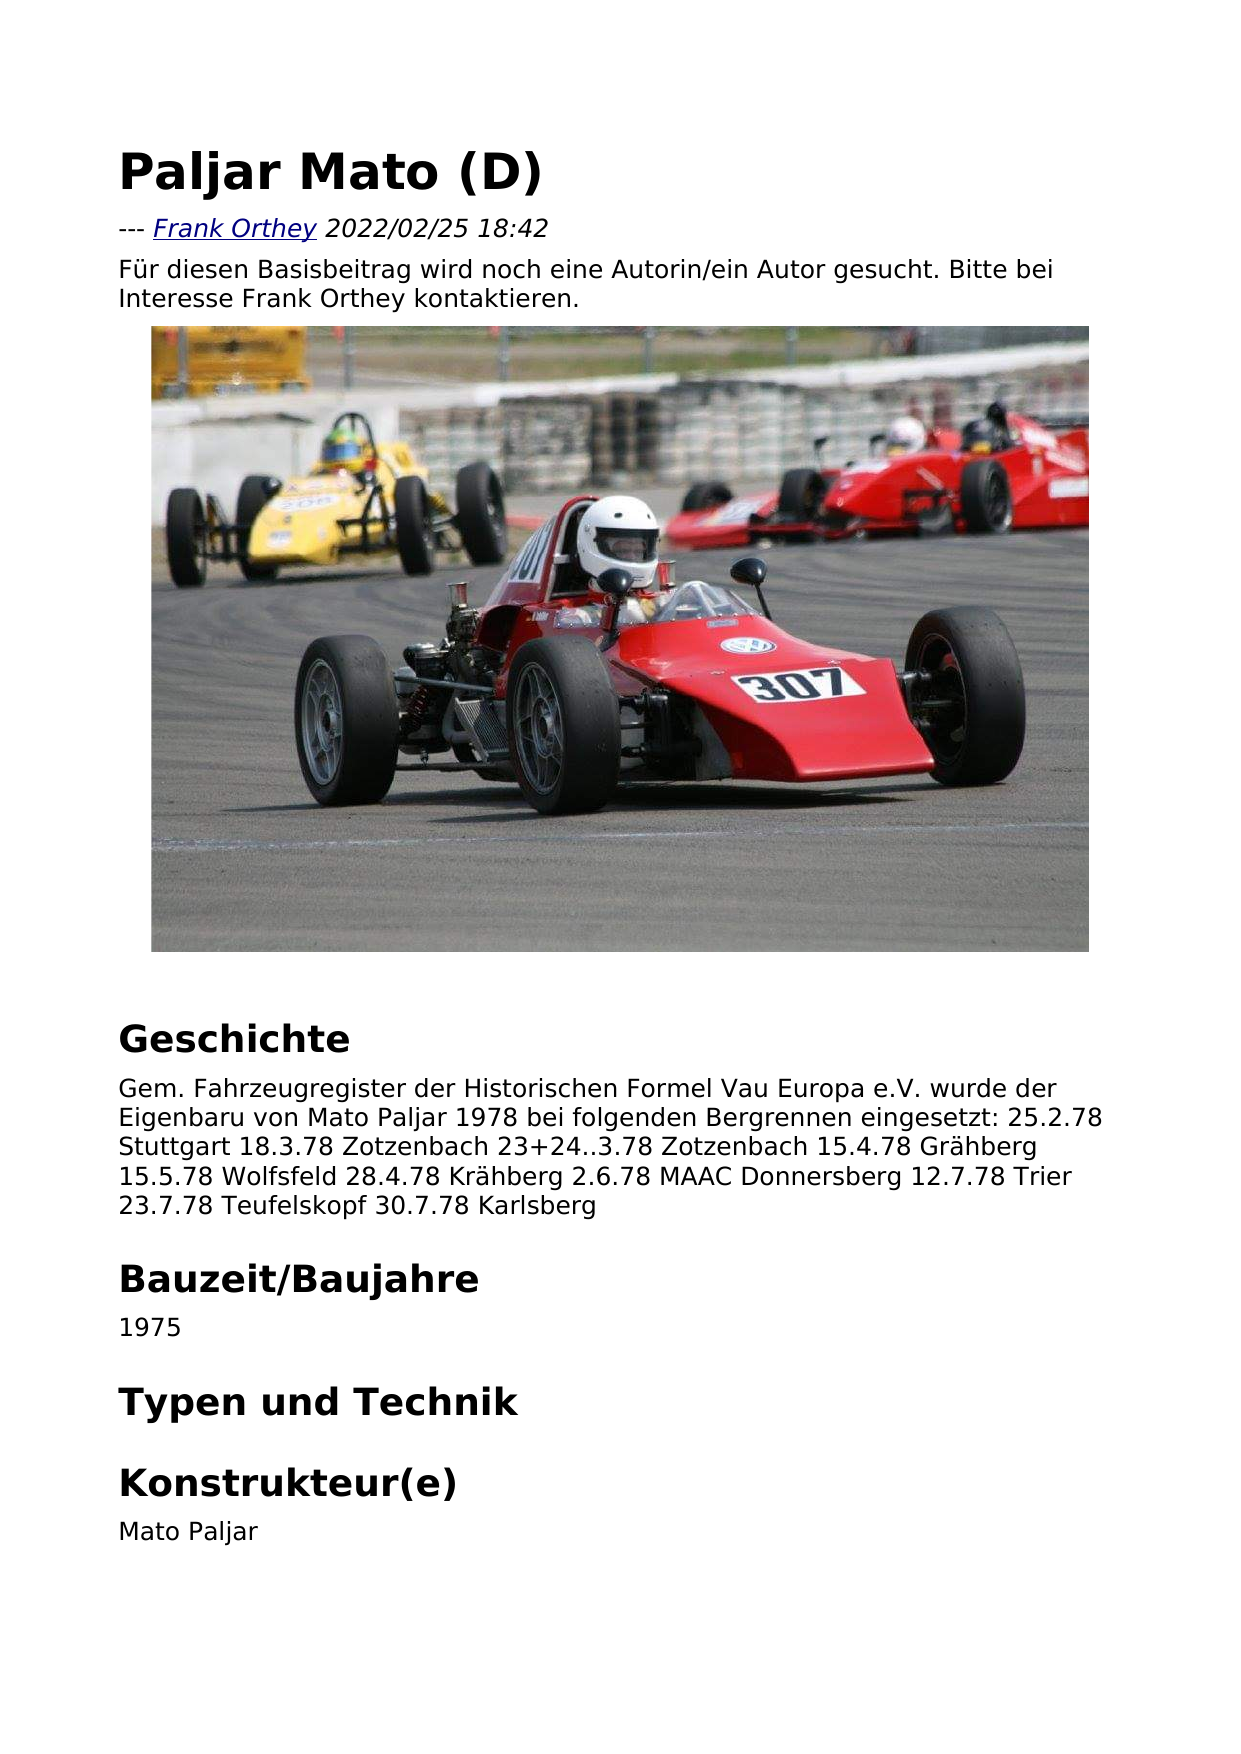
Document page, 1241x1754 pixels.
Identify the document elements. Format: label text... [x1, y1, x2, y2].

text Gem. Fahrzeugregister der Historischen Formel Vau Europa e.V. wurde der Eigenbaru von Mato Paljar 1978 bei folgenden Bergrennen eingesetzt: 25.2.78 Stuttgart 18.3.78 Zotzenbach 23+24..3.78 Zotzenbach 15.4.78 Grähberg 15.5.78 Wolfsfeld 28.4.78 Krähberg 2.6.78 MAAC Donnersberg 12.7.78 Trier 23.7.78 Teufelskopf 30.7.78 Karlsberg [118, 1074, 1122, 1220]
picture [151, 326, 1089, 952]
subtitle Paljar Mato (D) [118, 143, 1122, 201]
subtitle Bauzeit/Baujahre [118, 1257, 1122, 1301]
text Für diesen Basisbeitrag wird noch eine Autorin/ein Autor gesucht. Bitte bei Interesse Frank Orthey kontaktieren. [118, 256, 1122, 314]
text Mato Paljar [118, 1518, 1122, 1547]
text --- Frank Orthey 2022/02/25 18:42 [118, 214, 1122, 243]
subtitle Konstrukteur(e) [118, 1461, 1122, 1505]
subtitle Typen und Technik [118, 1380, 1122, 1424]
subtitle Geschichte [118, 1018, 1122, 1062]
text 1975 [118, 1314, 1122, 1343]
